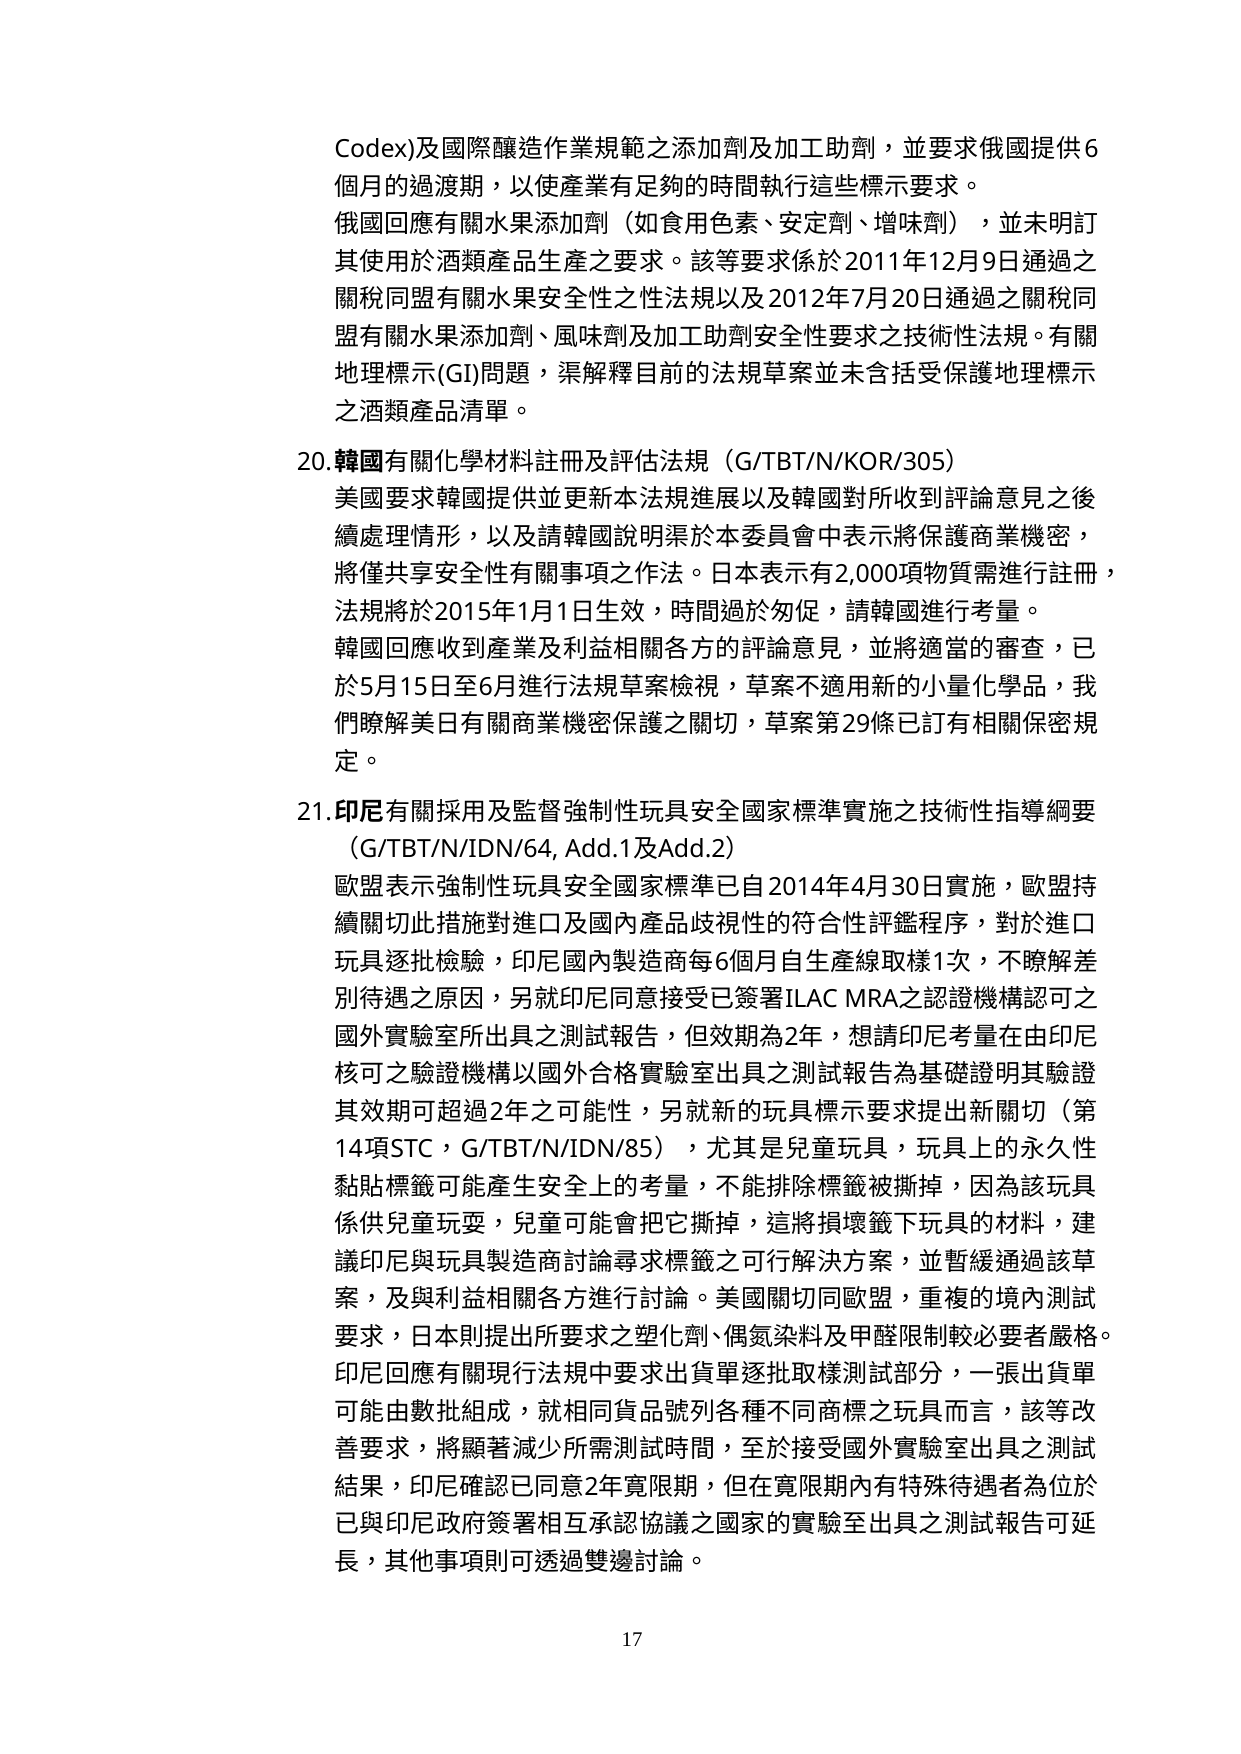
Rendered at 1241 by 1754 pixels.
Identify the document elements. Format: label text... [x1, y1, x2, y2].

list 韓國有關化學材料註冊及評估法規（G/TBT/N/KOR/305） 美國要求韓國提供並更新本法規進展以及韓國對所收到評論意見之後續處理情形，以及請韓國說明渠於本委員會中表示將保護商業機密，將僅共享安全性有關事項之作法。日本表示有2,000項物質需進行註冊，法規將於2015年1月1日生效，時間過於匆促，請韓國進行考量。 韓國回應收到產業及利益相關各方的評論意見，並將適當的審查，已於5月15日至6月進行法規草案檢視，草案不適用新的小量化學品，我們瞭解美日有關商業機密保護之關切，草案第29條已訂有相關保密規定。 [297, 440, 1098, 778]
list Codex)及國際釀造作業規範之添加劑及加工助劑，並要求俄國提供6個月的過渡期，以使產業有足夠的時間執行這些標示要求。 俄國回應有關水果添加劑（如食用色素、安定劑、增味劑），並未明訂其使用於酒類產品生產之要求。該等要求係於2011年12月9日通過之關稅同盟有關水果安全性之性法規以及2012年7月20日通過之關稅同盟有關水果添加劑、風味劑及加工助劑安全性要求之技術性法規。有關地理標示(GI)問題，渠解釋目前的法規草案並未含括受保護地理標示之酒類產品清單。 [297, 128, 1098, 428]
list 印尼有關採用及監督強制性玩具安全國家標準實施之技術性指導綱要（G/TBT/N/IDN/64, Add.1及Add.2） 歐盟表示強制性玩具安全國家標準已自2014年4月30日實施，歐盟持續關切此措施對進口及國內產品歧視性的符合性評鑑程序，對於進口玩具逐批檢驗，印尼國內製造商每6個月自生產線取樣1次，不瞭解差別待遇之原因，另就印尼同意接受已簽署ILAC MRA之認證機構認可之國外實驗室所出具之測試報告，但效期為2年，想請印尼考量在由印尼核可之驗證機構以國外合格實驗室出具之測試報告為基礎證明其驗證，其效期可超過2年之可能性，另就新的玩具標示要求提出新關切（第14項STC，G/TBT/N/IDN/85），尤其是兒童玩具，玩具上的永久性黏貼標籤可能產生安全上的考量，不能排除標籤被撕掉，因為該玩具係供兒童玩耍，兒童可能會把它撕掉，這將損壞籤下玩具的材料，建議印尼與玩具製造商討論尋求標籤之可行解決方案，並暫緩通過該草案，及與利益相關各方進行討論。美國關切同歐盟，重複的境內測試要求，日本則提出所要求之塑化劑、偶氮染料及甲醛限制較必要者嚴格。 印尼回應有關現行法規中要求出貨單逐批取樣測試部分，一張出貨單可能由數批組成，就相同貨品號列各種不同商標之玩具而言，該等改善要求，將顯著減少所需測試時間，至於接受國外實驗室出具之測試結果，印尼確認已同意2年寛限期，但在寛限期內有特殊待遇者為位於已與印尼政府簽署相互承認協議之國家的實驗至出具之測試報告可延長，其他事項則可透過雙邊討論。 [297, 790, 1098, 1578]
